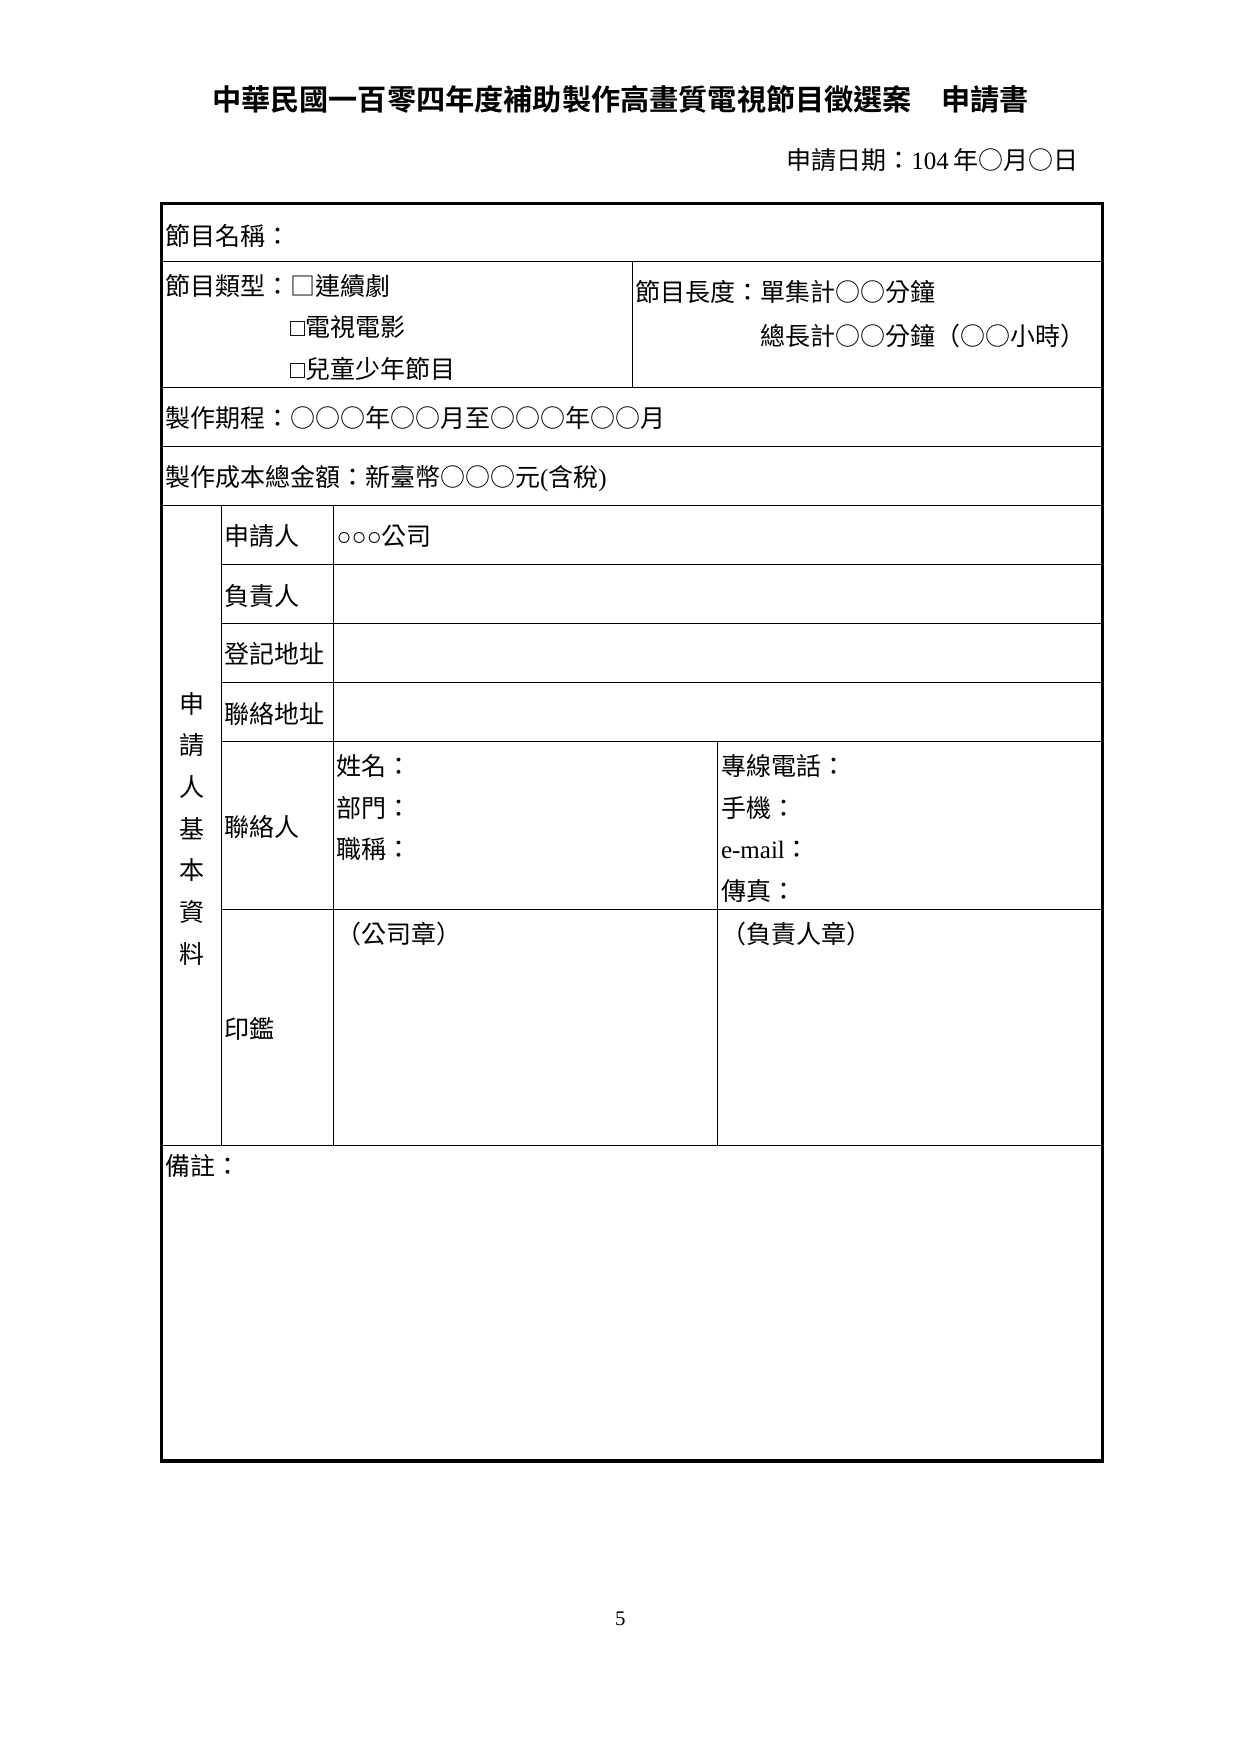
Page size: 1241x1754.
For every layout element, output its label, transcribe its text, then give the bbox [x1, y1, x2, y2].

table_cell （公司章） [334, 910, 717, 1145]
table_cell 製作成本總金額：新臺幣○○○元(含稅) [163, 447, 1101, 505]
table_cell 聯絡地址 [222, 683, 333, 741]
table_cell [334, 565, 1101, 623]
table_cell ○○○公司 [334, 506, 1101, 564]
table_cell 製作期程：○○○年○○月至○○○年○○月 [163, 388, 1101, 446]
table_cell （負責人章） [718, 910, 1101, 1145]
text 中華民國一百零四年度補助製作高畫質電視節目徵選案 申請書 [162, 77, 1078, 119]
table_cell 姓名： 部門： 職稱： [334, 742, 717, 909]
table_cell [334, 683, 1101, 741]
table_cell 登記地址 [222, 624, 333, 682]
table_cell 備註： [163, 1146, 1101, 1459]
table_cell 聯絡人 [222, 742, 333, 909]
table_cell 節目長度：單集計○○分鐘 總長計○○分鐘（○○小時） [633, 262, 1101, 387]
table_cell 申請人 [222, 506, 333, 564]
table_cell 申 請 人 基 本 資 料 [163, 506, 221, 1145]
table_header 節目名稱： [163, 205, 1101, 261]
table_cell 印鑑 [222, 910, 333, 1145]
table_cell 負責人 [222, 565, 333, 623]
table_cell 專線電話： 手機： e-mail： 傳真： [718, 742, 1101, 909]
table_cell [334, 624, 1101, 682]
table_cell 節目類型：□連續劇 □電視電影 □兒童少年節目 [163, 262, 632, 387]
text 申請日期：104年○月○日 [162, 140, 1078, 176]
